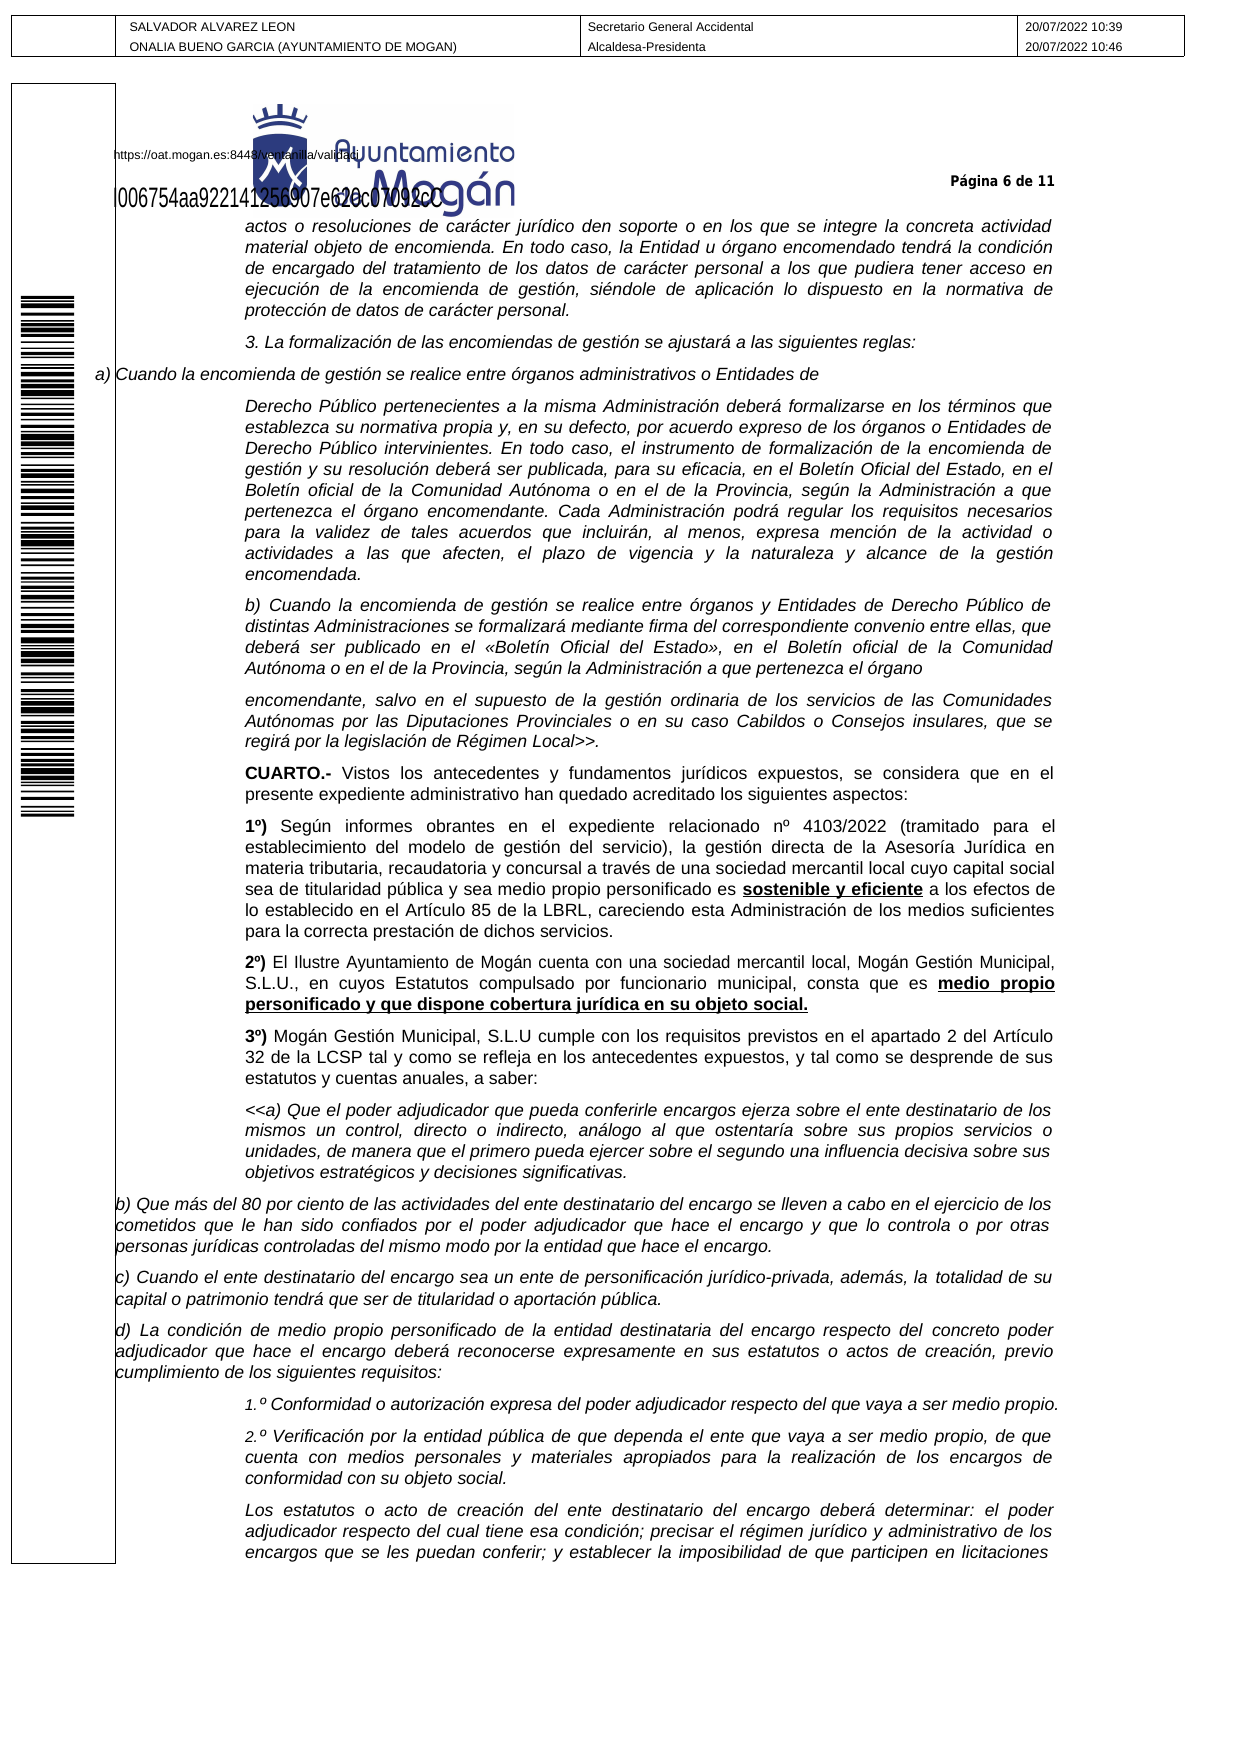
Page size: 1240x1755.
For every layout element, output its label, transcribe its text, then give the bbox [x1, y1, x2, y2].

table_header COPIA AUTÉNTICA que puede ser comprobada mediante el Código Seguro de Verificación en https://oat.mogan.es:8448/ventanilla/validacionDoc/index.jsp?entidad=MOGAN I006754aa922141256907e620c07092cC [12, 16, 115, 56]
table_cell 20/07/2022 10:39 20/07/2022 10:46 [1018, 16, 1184, 56]
table_cell SALVADOR ALVAREZ LEON ONALIA BUENO GARCIA (AYUNTAMIENTO DE MOGAN) [116, 16, 580, 56]
table_header Página 6 de 11 actos o resoluciones de carácter jurídico den soporte o en los que se integre la concreta actividad material objeto de encomienda. En todo caso, la Entidad u órgano encomendado tendrá la condición de encargado del tratamiento de los datos de carácter personal a los que pudiera tener acceso en ejecución de la encomienda de gestión, siéndole de aplicación lo dispuesto en la normativa de protección de datos de carácter personal. 3. La formalización de las encomiendas de gestión se ajustará a las siguientes reglas: Cuando la encomienda de gestión se realice entre órganos administrativos o Entidades de Derecho Público pertenecientes a la misma Administración deberá formalizarse en los términos que establezca su normativa propia y, en su defecto, por acuerdo expreso de los órganos o Entidades de Derecho Público intervinientes. En todo caso, el instrumento de formalización de la encomienda de gestión y su resolución deberá ser publicada, para su eficacia, en el Boletín Oficial del Estado, en el Boletín oficial de la Comunidad Autónoma o en el de la Provincia, según la Administración a que pertenezca el órgano encomendante. Cada Administración podrá regular los requisitos necesarios para la validez de tales acuerdos que incluirán, al menos, expresa mención de la actividad o actividades a las que afecten, el plazo de vigencia y la naturaleza y alcance de la gestión encomendada. Cuando la encomienda de gestión se realice entre órganos y Entidades de Derecho Público de distintas Administraciones se formalizará mediante firma del correspondiente convenio entre ellas, que deberá ser publicado en el «Boletín Oficial del Estado», en el Boletín oficial de la Comunidad Autónoma o en el de la Provincia, según la Administración a que pertenezca el órgano encomendante, salvo en el supuesto de la gestión ordinaria de los servicios de las Comunidades Autónomas por las Diputaciones Provinciales o en su caso Cabildos o Consejos insulares, que se regirá por la legislación de Régimen Local>>. CUARTO.- Vistos los antecedentes y fundamentos jurídicos expuestos, se considera que en el presente expediente administrativo han quedado acreditado los siguientes aspectos: 1º) Según informes obrantes en el expediente relacionado nº 4103/2022 (tramitado para el establecimiento del modelo de gestión del servicio), la gestión directa de la Asesoría Jurídica en materia tributaria, recaudatoria y concursal a través de una sociedad mercantil local cuyo capital social sea de titularidad pública y sea medio propio personificado es sostenible y eficiente a los efectos de lo establecido en el Artículo 85 de la LBRL, careciendo esta Administración de los medios suficientes para la correcta prestación de dichos servicios. 2º) El Ilustre Ayuntamiento de Mogán cuenta con una sociedad mercantil local, Mogán Gestión Municipal, S.L.U., en cuyos Estatutos compulsado por funcionario municipal, consta que es medio propio personificado y que dispone cobertura jurídica en su objeto social. 3º) Mogán Gestión Municipal, S.L.U cumple con los requisitos previstos en el apartado 2 del Artículo 32 de la LCSP tal y como se refleja en los antecedentes expuestos, y tal como se desprende de sus estatutos y cuentas anuales, a saber: <<a) Que el poder adjudicador que pueda conferirle encargos ejerza sobre el ente destinatario de los mismos un control, directo o indirecto, análogo al que ostentaría sobre sus propios servicios o unidades, de manera que el primero pueda ejercer sobre el segundo una influencia decisiva sobre sus objetivos estratégicos y decisiones significativas. Que más del 80 por ciento de las actividades del ente destinatario del encargo se lleven a cabo en el ejercicio de los cometidos que le han sido confiados por el poder adjudicador que hace el encargo y que lo controla o por otras personas jurídicas controladas del mismo modo por la entidad que hace el encargo. Cuando el ente destinatario del encargo sea un ente de personificación jurídico-privada, además, la totalidad de su capital o patrimonio tendrá que ser de titularidad o aportación pública. La condición de medio propio personificado de la entidad destinataria del encargo respecto del concreto poder adjudicador que hace el encargo deberá reconocerse expresamente en sus estatutos o actos de creación, previo cumplimiento de los siguientes requisitos: º Conformidad o autorización expresa del poder adjudicador respecto del que vaya a ser medio propio. º Verificación por la entidad pública de que dependa el ente que vaya a ser medio propio, de que cuenta con medios personales y materiales apropiados para la realización de los encargos de conformidad con su objeto social. Los estatutos o acto de creación del ente destinatario del encargo deberá determinar: el poder adjudicador respecto del cual tiene esa condición; precisar el régimen jurídico y administrativo de los encargos que se les puedan conferir; y establecer la imposibilidad de que participen en licitaciones [116, 83, 1184, 1563]
table_header COPIA AUTÉNTICA que puede ser comprobada mediante el Código Seguro de Verificación en https://oat.mogan.es:8448/ventanilla/validacionDoc/index.jsp?entidad=MOGAN I006754aa922141256907e620c07092cC [12, 84, 115, 1563]
table_cell Secretario General Accidental Alcaldesa-Presidenta [581, 16, 1017, 56]
